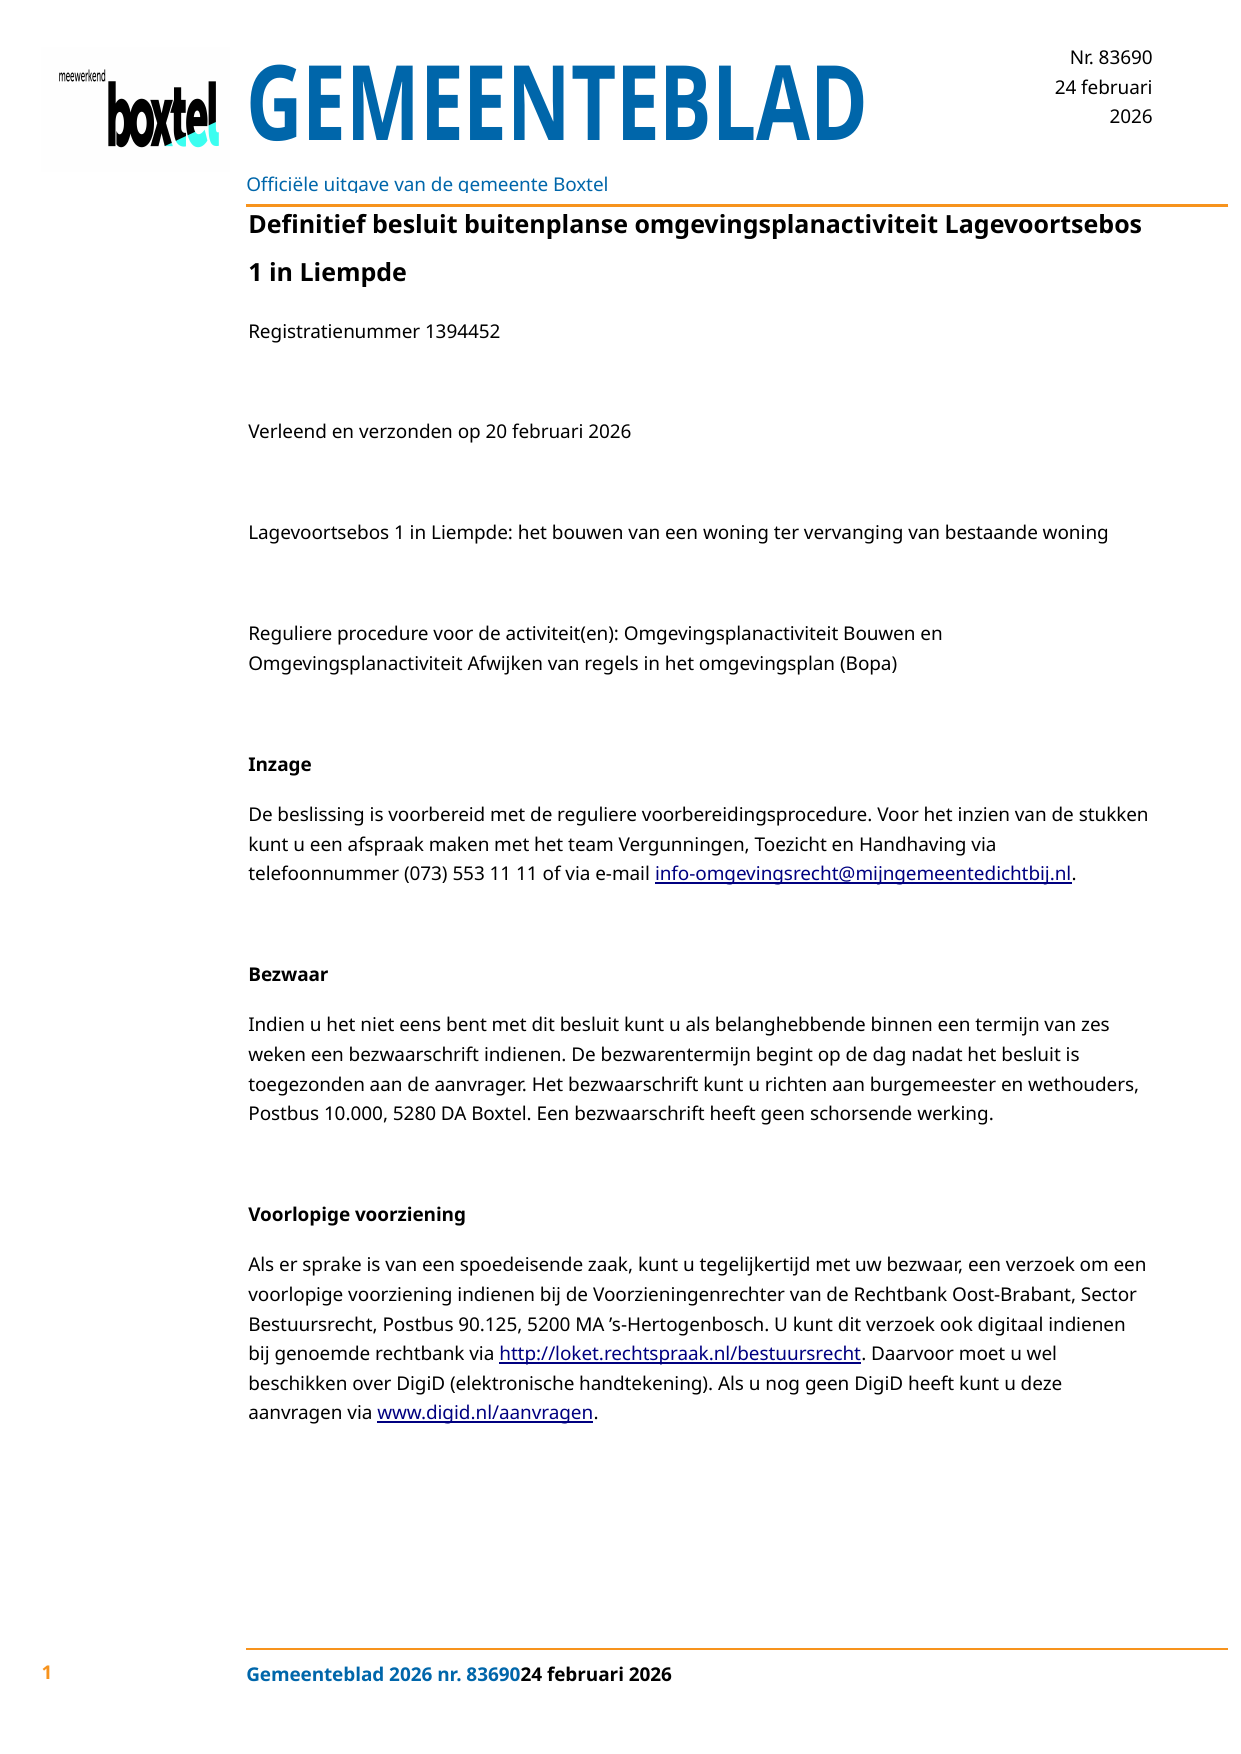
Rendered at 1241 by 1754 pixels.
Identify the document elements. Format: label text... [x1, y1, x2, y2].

text De beslissing is voorbereid met de reguliere voorbereidingsprocedure. Voor het inzien van de stukken kunt u een afspraak maken met het team Vergunningen, Toezicht en Handhaving via telefoonnummer (073) 553 11 11 of via e-mail info-omgevingsrecht@mijngemeentedichtbij.nl. [248, 801, 1152, 886]
text Definitief besluit buitenplanse omgevingsplanactiviteit Lagevoortsebos 1 in Liempde [248, 207, 1152, 288]
text Lagevoortsebos 1 in Liempde: het bouwen van een woning ter vervanging van bestaande woning [248, 519, 1152, 545]
text Inzage [248, 751, 1152, 777]
text Verleend en verzonden op 20 februari 2026 [248, 419, 1152, 444]
text Reguliere procedure voor de activiteit(en): Omgevingsplanactiviteit Bouwen en Omgevingsplanactiviteit Afwijken van regels in het omgevingsplan (Bopa) [248, 620, 1152, 676]
text Als er sprake is van een spoedeisende zaak, kunt u tegelijkertijd met uw bezwaar, een verzoek om een voorlopige voorziening indienen bij de Voorzieningenrechter van de Rechtbank Oost-Brabant, Sector Bestuursrecht, Postbus 90.125, 5200 MA ’s-Hertogenbosch. U kunt dit verzoek ook digitaal indienen bij genoemde rechtbank via http://loket.rechtspraak.nl/bestuursrecht. Daarvoor moet u wel beschikken over DigiD (elektronische handtekening). Als u nog geen DigiD heeft kunt u deze aanvragen via www.digid.nl/aanvragen. [248, 1252, 1152, 1425]
text Indien u het niet eens bent met dit besluit kunt u als belanghebbende binnen een termijn van zes weken een bezwaarschrift indienen. De bezwarentermijn begint op de dag nadat het besluit is toegezonden aan de aanvrager. Het bezwaarschrift kunt u richten aan burgemeester en wethouders, Postbus 10.000, 5280 DA Boxtel. Een bezwaarschrift heeft geen schorsende werking. [248, 1012, 1152, 1126]
text Bezwaar [248, 961, 1152, 987]
text Registratienummer 1394452 [248, 318, 1152, 344]
picture [41, 47, 231, 172]
text Voorlopige voorziening [248, 1201, 1152, 1227]
